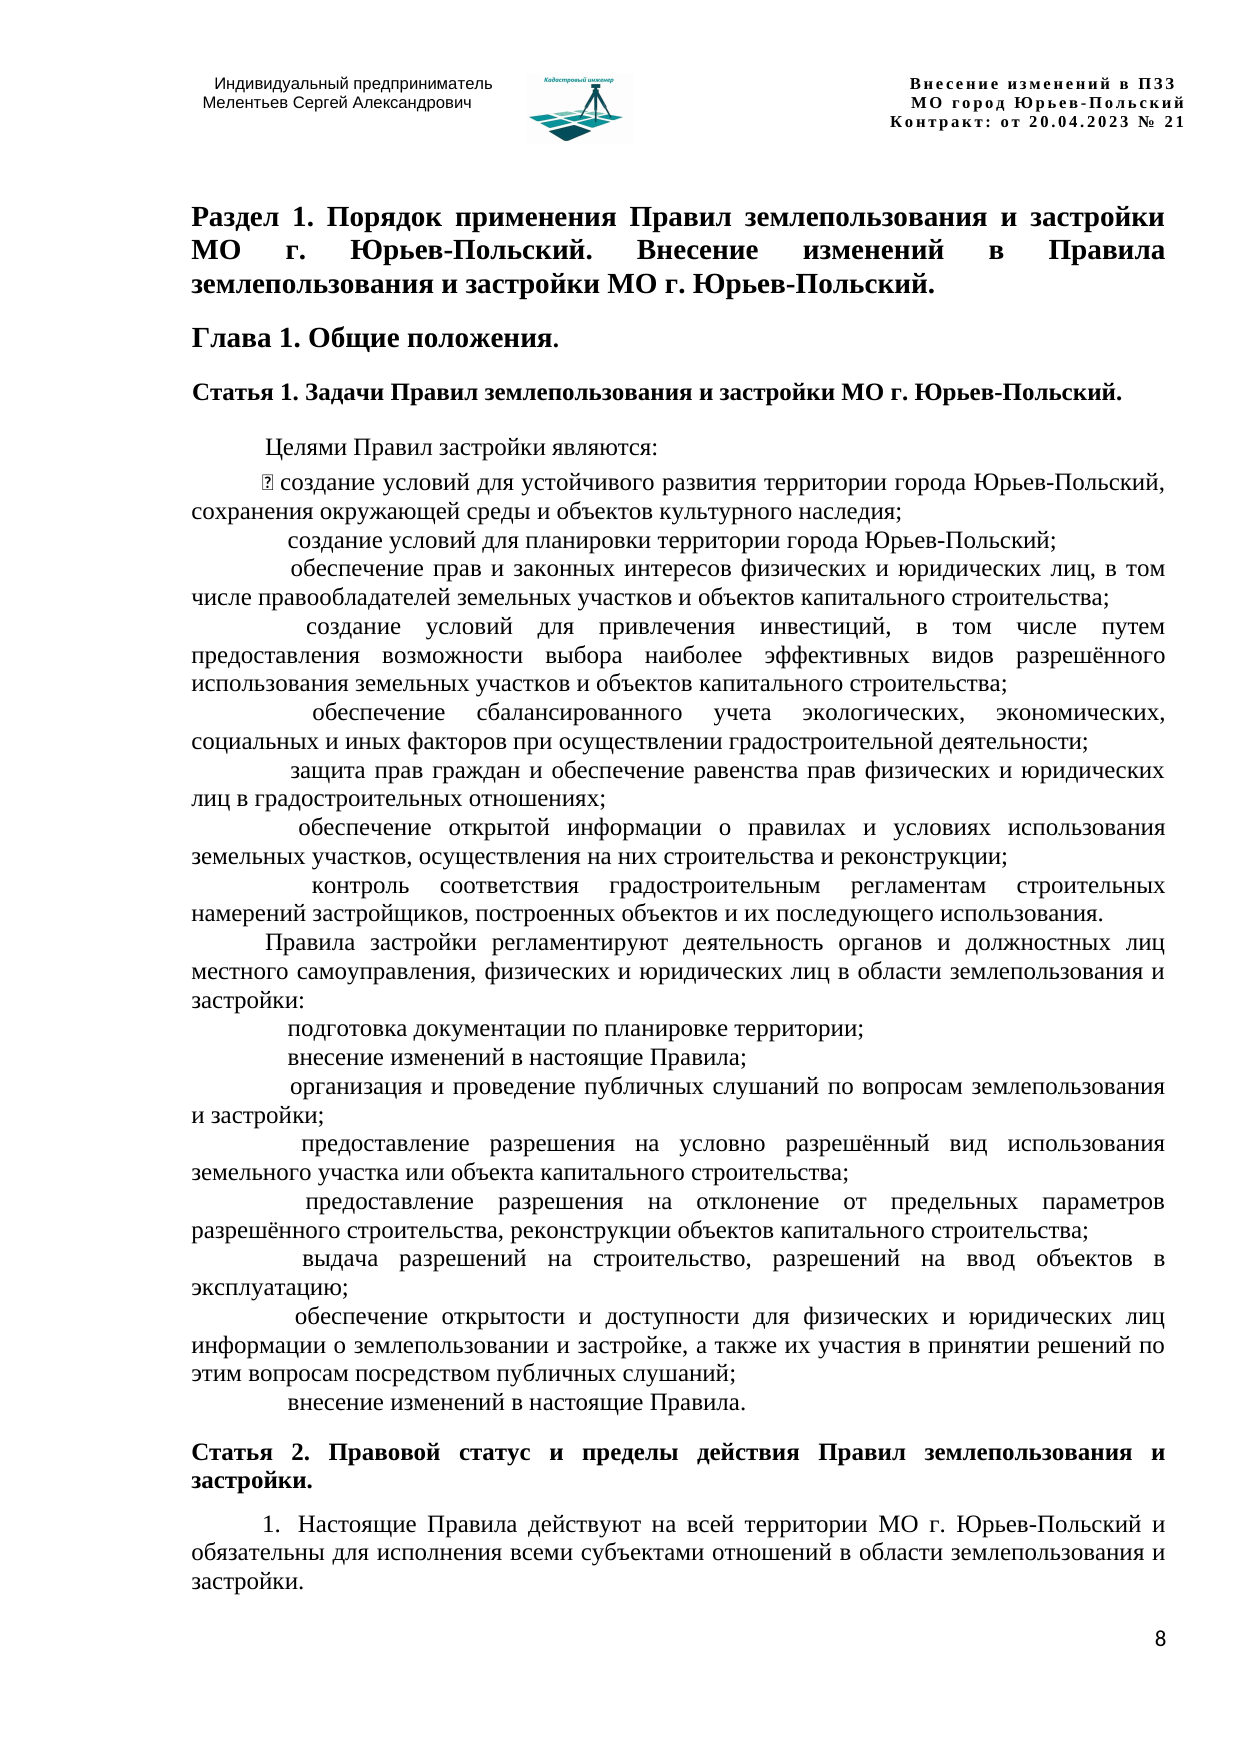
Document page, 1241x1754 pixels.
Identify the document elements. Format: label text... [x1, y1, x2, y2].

text  обеспечение сбалансированного учета экологических, экономических, социальных и иных факторов при осуществлении градостроительной деятельности; [191, 697, 1166, 755]
text  защита прав граждан и обеспечение равенства прав физических и юридических лиц в градостроительных отношениях; [191, 755, 1166, 812]
text Правила застройки регламентируют деятельность органов и должностных лиц местного самоуправления, физических и юридических лиц в области землепользования и застройки: [191, 927, 1166, 1013]
text  создание условий для привлечения инвестиций, в том числе путем предоставления возможности выбора наиболее эффективных видов разрешённого использования земельных участков и объектов капитального строительства; [191, 611, 1166, 697]
text  предоставление разрешения на отклонение от предельных параметров разрешённого строительства, реконструкции объектов капитального строительства; [191, 1186, 1166, 1243]
text Целями Правил застройки являются: [191, 432, 1166, 461]
text  выдача разрешений на строительство, разрешений на ввод объектов в эксплуатацию; [191, 1243, 1166, 1301]
text Глава 1. Общие положения. [192, 320, 1166, 354]
text  создание условий для устойчивого развития территории города Юрьев-Польский, сохранения окружающей среды и объектов культурного наследия; [191, 467, 1166, 525]
text  внесение изменений в настоящие Правила; [191, 1042, 1166, 1071]
picture [527, 73, 634, 144]
text Статья 1. Задачи Правил землепользования и застройки МО г. Юрьев-Польский. [192, 381, 1166, 405]
text  обеспечение прав и законных интересов физических и юридических лиц, в том числе правообладателей земельных участков и объектов капитального строительства; [191, 553, 1166, 611]
text  контроль соответствия градостроительным регламентам строительных намерений застройщиков, построенных объектов и их последующего использования. [191, 870, 1166, 927]
text  создание условий для планировки территории города Юрьев-Польский; [191, 525, 1166, 553]
list Настоящие Правила действуют на всей территории МО г. Юрьев-Польский и обязательны для исполнения всеми субъектами отношений в области землепользования и застройки. [191, 1509, 1166, 1595]
text  подготовка документации по планировке территории; [191, 1013, 1166, 1042]
text Раздел 1. Порядок применения Правил землепользования и застройки МО г. Юрьев-Польский. Внесение изменений в Правила землепользования и застройки МО г. Юрьев-Польский. [191, 199, 1166, 299]
text Статья 2. Правовой статус и пределы действия Правил землепользования и застройки. [191, 1437, 1166, 1494]
text  организация и проведение публичных слушаний по вопросам землепользования и застройки; [191, 1071, 1166, 1128]
text  внесение изменений в настоящие Правила. [191, 1387, 1166, 1416]
text  обеспечение открытости и доступности для физических и юридических лиц информации о землепользовании и застройке, а также их участия в принятии решений по этим вопросам посредством публичных слушаний; [191, 1301, 1166, 1387]
text  предоставление разрешения на условно разрешённый вид использования земельного участка или объекта капитального строительства; [191, 1128, 1166, 1186]
text  обеспечение открытой информации о правилах и условиях использования земельных участков, осуществления на них строительства и реконструкции; [191, 812, 1166, 870]
